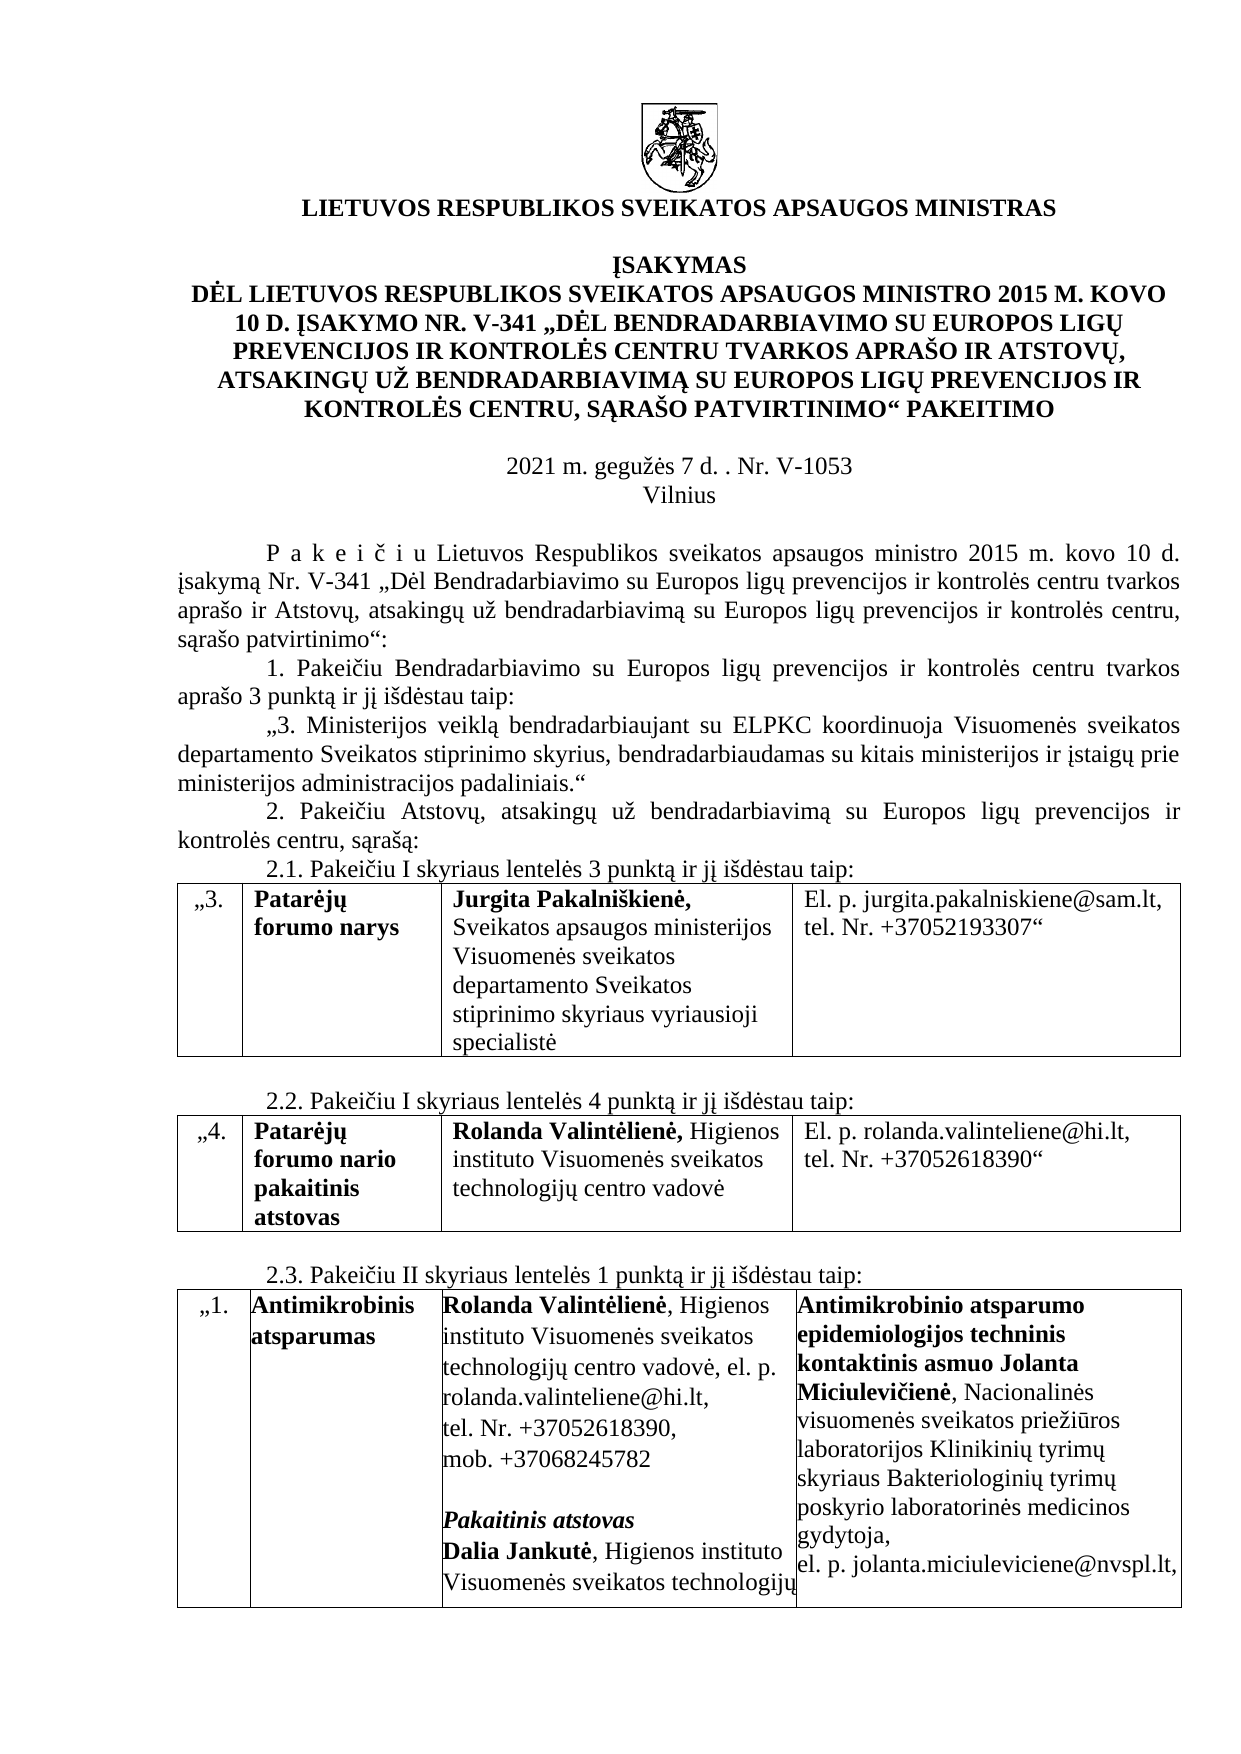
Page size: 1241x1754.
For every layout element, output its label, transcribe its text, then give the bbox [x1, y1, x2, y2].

table_header Patarėjų forumo nario pakaitinis atstovas [243, 1116, 441, 1231]
text P a k e i č i u Lietuvos Respublikos sveikatos apsaugos ministro 2015 m. kovo 10 d. įsakymą Nr. V-341 „Dėl Bendradarbiavimo su Europos ligų prevencijos ir kontrolės centru tvarkos aprašo ir Atstovų, atsakingų už bendradarbiavimą su Europos ligų prevencijos ir kontrolės centru, sąrašo patvirtinimo“: [177, 538, 1181, 653]
text ĮSAKYMAS [177, 250, 1181, 279]
text 2021 m. gegužės 7 d. . Nr. V-1053 [177, 451, 1181, 480]
text „3. Ministerijos veiklą bendradarbiaujant su ELPKC koordinuoja Visuomenės sveikatos departamento Sveikatos stiprinimo skyrius, bendradarbiaudamas su kitais ministerijos ir įstaigų prie ministerijos administracijos padaliniais.“ [177, 710, 1181, 796]
table_header El. p. rolanda.valinteliene@hi.lt, tel. Nr. +37052618390“ [793, 1116, 1180, 1231]
text DĖL LIETUVOS RESPUBLIKOS SVEIKATOS APSAUGOS MINISTRO 2015 M. KOVO 10 D. ĮSAKYMO NR. V-341 „DĖL BENDRADARBIAVIMO SU EUROPOS LIGŲ PREVENCIJOS IR KONTROLĖS CENTRU TVARKOS APRAŠO IR ATSTOVŲ, ATSAKINGŲ UŽ BENDRADARBIAVIMĄ SU EUROPOS LIGŲ PREVENCIJOS IR KONTROLĖS CENTRU, SĄRAŠO PATVIRTINIMO“ PAKEITIMO [177, 279, 1181, 423]
table_header Patarėjų forumo narys [243, 884, 441, 1056]
table_header Jurgita Pakalniškienė, Sveikatos apsaugos ministerijos Visuomenės sveikatos departamento Sveikatos stiprinimo skyriaus vyriausioji specialistė [442, 884, 792, 1056]
text 2.1. Pakeičiu I skyriaus lentelės 3 punktą ir jį išdėstau taip: [177, 854, 1181, 883]
table_header Rolanda Valintėlienė, Higienos instituto Visuomenės sveikatos technologijų centro vadovė [442, 1116, 792, 1231]
text 2.2. Pakeičiu I skyriaus lentelės 4 punktą ir jį išdėstau taip: [177, 1086, 1181, 1115]
text 1. Pakeičiu Bendradarbiavimo su Europos ligų prevencijos ir kontrolės centru tvarkos aprašo 3 punktą ir jį išdėstau taip: [177, 653, 1181, 710]
text 2. Pakeičiu Atstovų, atsakingų už bendradarbiavimą su Europos ligų prevencijos ir kontrolės centru, sąrašą: [177, 796, 1181, 854]
table_header „4. [178, 1116, 242, 1231]
table_header Antimikrobinio atsparumo epidemiologijos techninis kontaktinis asmuo Jolanta Miciulevičienė, Nacionalinės visuomenės sveikatos priežiūros laboratorijos Klinikinių tyrimų skyriaus Bakteriologinių tyrimų poskyrio laboratorinės medicinos gydytoja, el. p. jolanta.miciuleviciene@nvspl.lt, [797, 1290, 1181, 1607]
table_header Antimikrobinis atsparumas [251, 1290, 442, 1607]
table_header „3. [178, 884, 242, 1056]
text 2.3. Pakeičiu II skyriaus lentelės 1 punktą ir jį išdėstau taip: [177, 1261, 1181, 1289]
text Vilnius [177, 480, 1181, 509]
table_header El. p. jurgita.pakalniskiene@sam.lt, tel. Nr. +37052193307“ [793, 884, 1180, 1056]
table_header Rolanda Valintėlienė, Higienos instituto Visuomenės sveikatos technologijų centro vadovė, el. p. rolanda.valinteliene@hi.lt, tel. Nr. +37052618390, mob. +37068245782 Pakaitinis atstovas Dalia Jankutė, Higienos instituto Visuomenės sveikatos technologijų [443, 1290, 796, 1607]
text LIETUVOS RESPUBLIKOS SVEIKATOS APSAUGOS MINISTRAS [177, 193, 1181, 221]
table_header „1. [178, 1290, 250, 1607]
